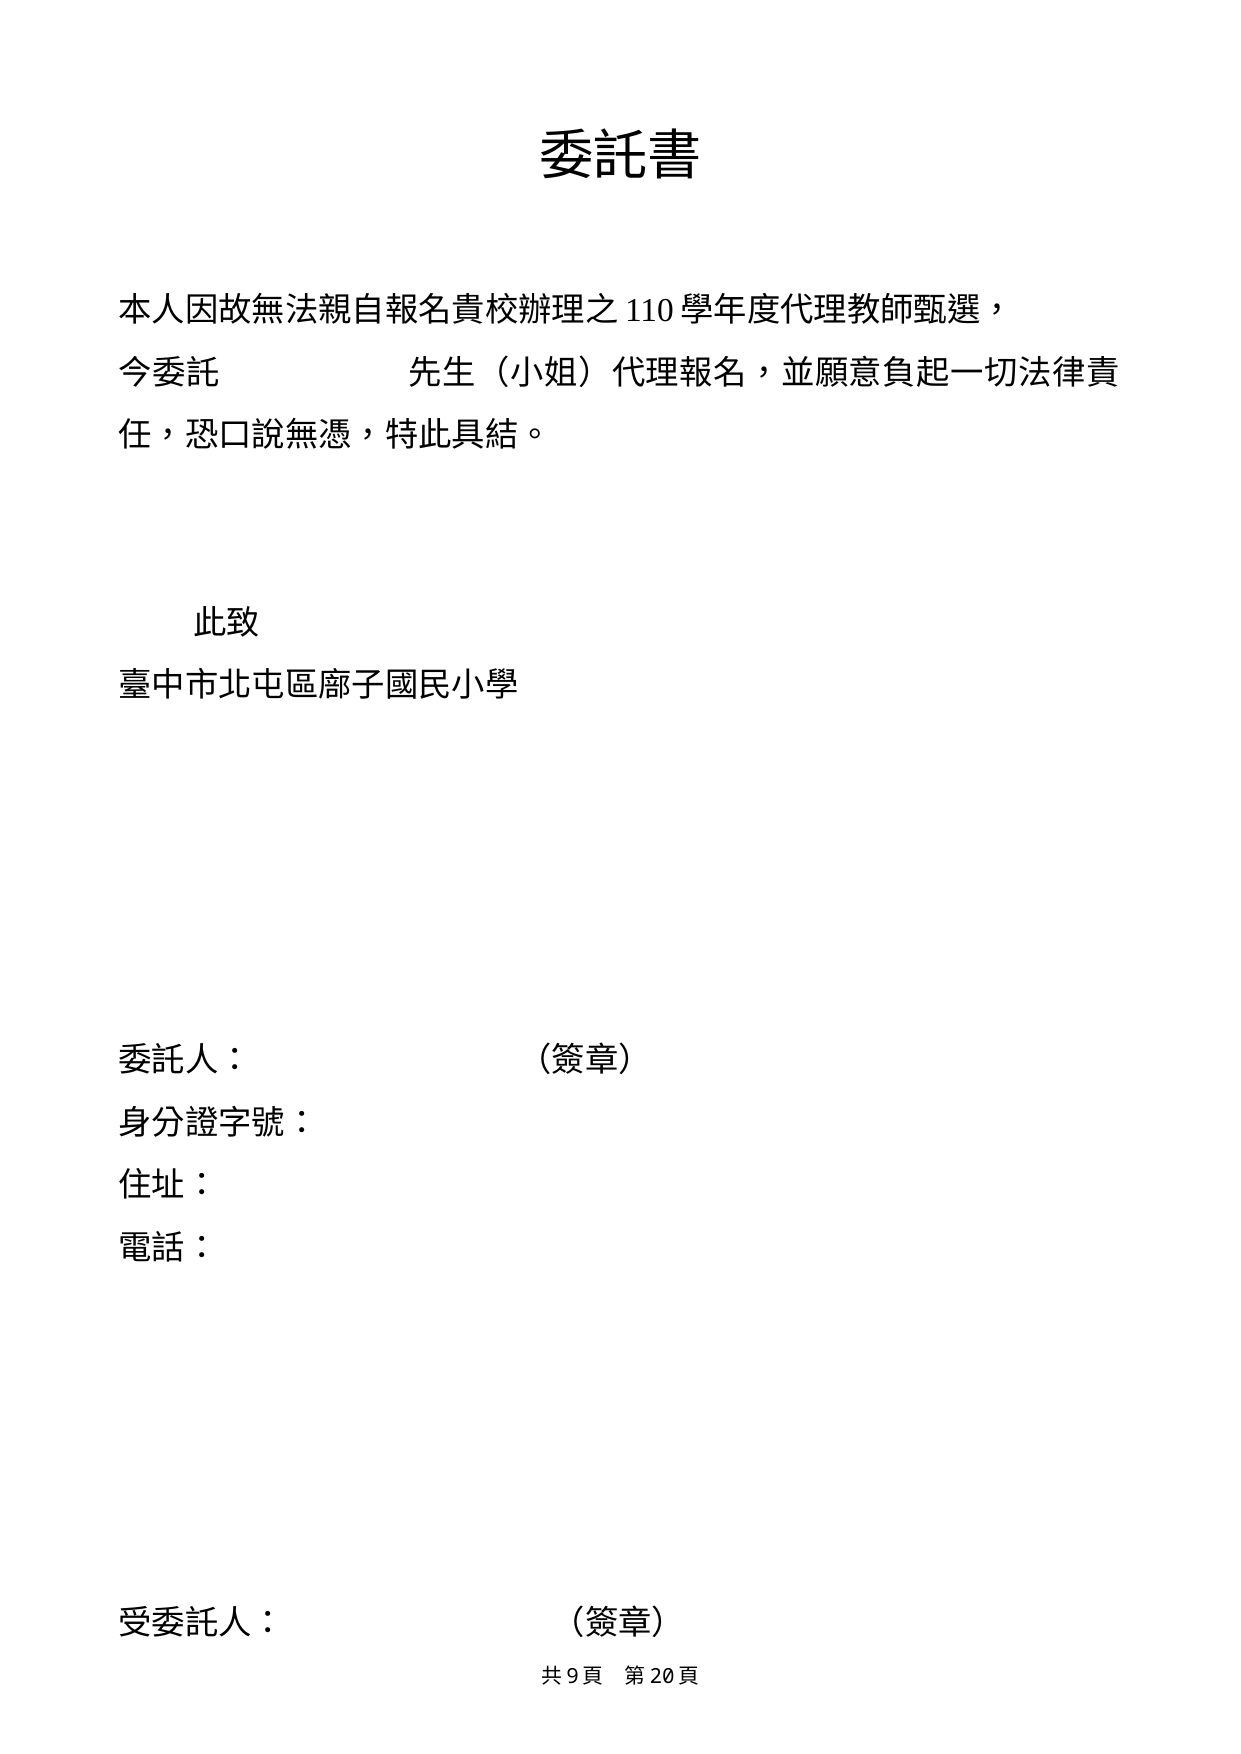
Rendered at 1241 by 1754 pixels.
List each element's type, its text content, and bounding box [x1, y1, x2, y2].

text 受委託人： （簽章） [118, 1578, 1122, 1641]
text 身分證字號： [118, 1078, 1122, 1141]
text 此致 [118, 578, 1122, 641]
text 今委託 先生（小姐）代理報名，並願意負起一切法律責任，恐口說無憑，特此具結。 [118, 328, 1122, 453]
text 電話： [118, 1203, 1122, 1266]
text 臺中市北屯區廍子國民小學 [118, 641, 1122, 703]
text 委託書 [118, 78, 1122, 203]
text 本人因故無法親自報名貴校辦理之110學年度代理教師甄選， [118, 266, 1122, 328]
text 住址： [118, 1141, 1122, 1203]
text 委託人： （簽章） [118, 1016, 1122, 1078]
